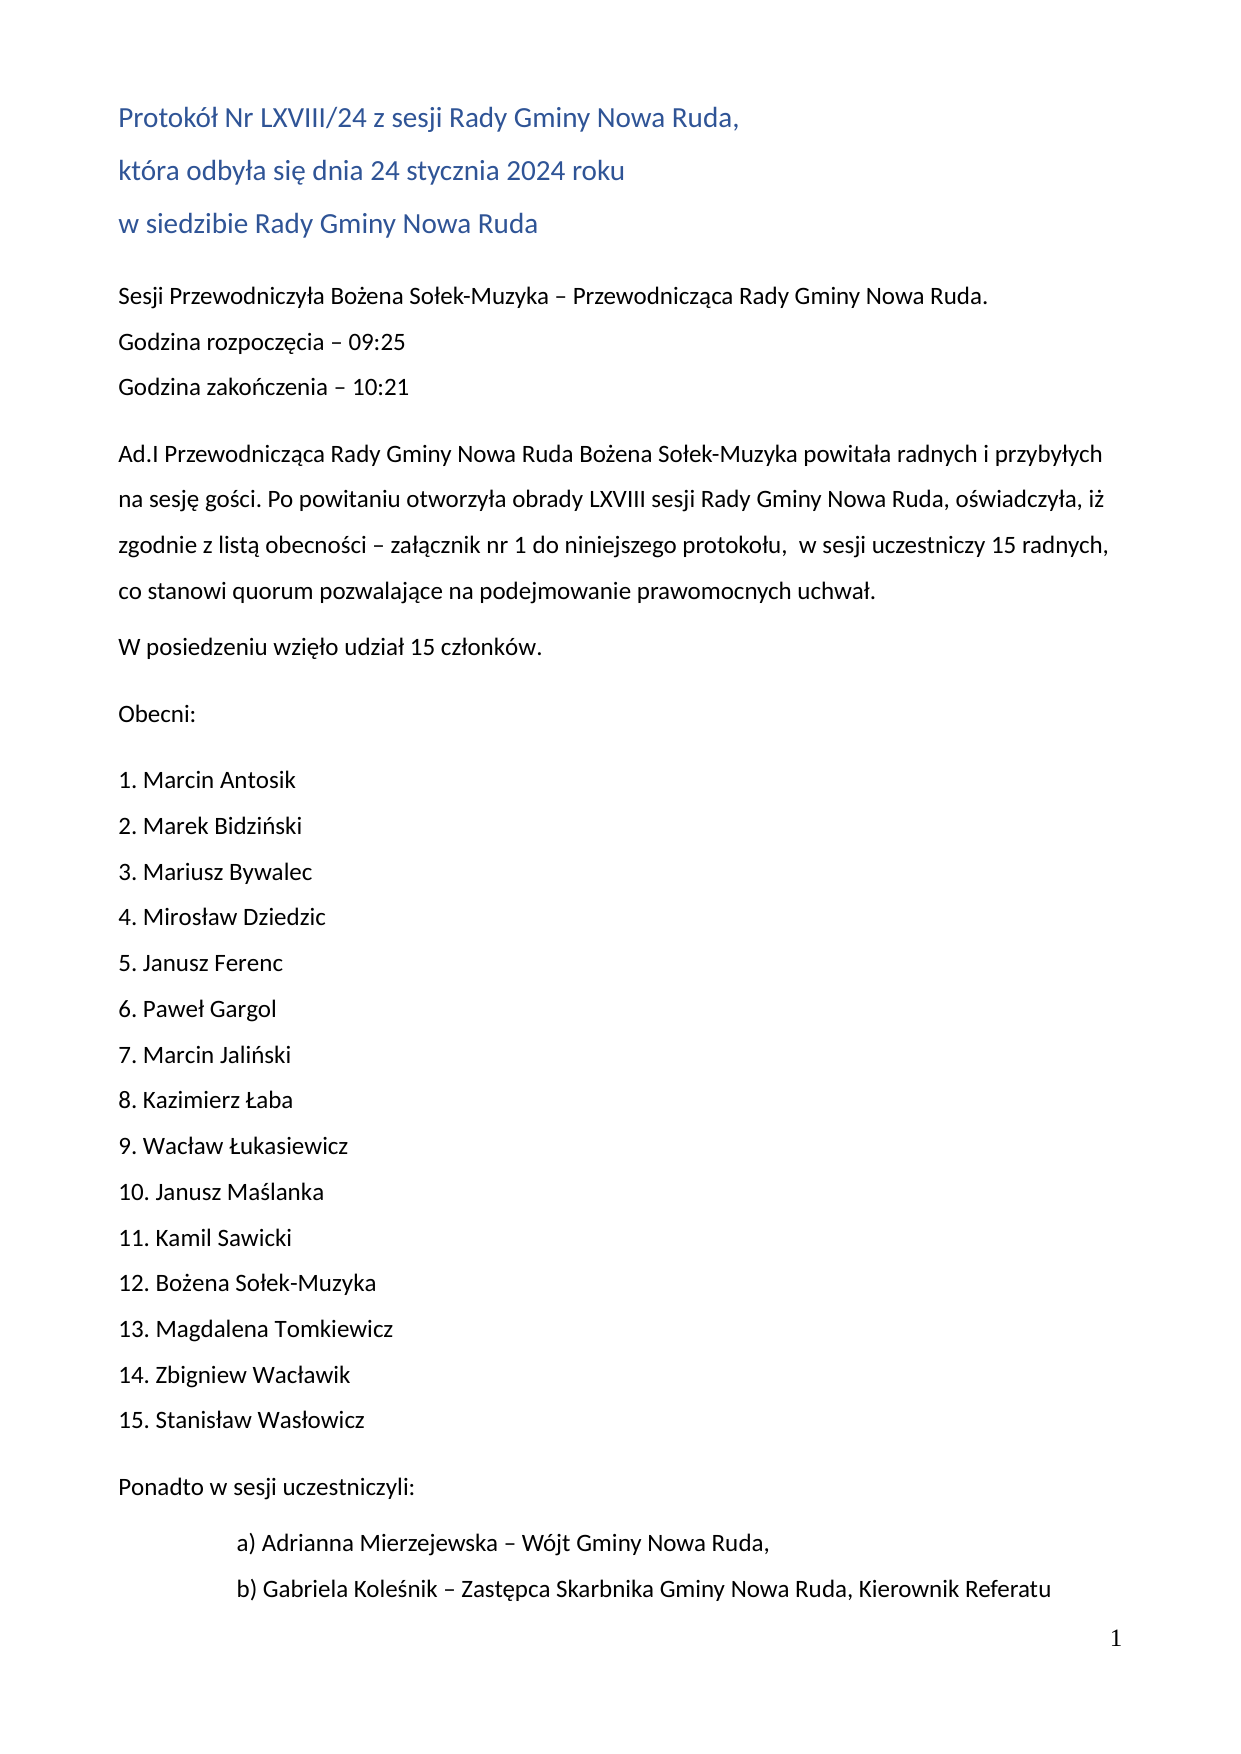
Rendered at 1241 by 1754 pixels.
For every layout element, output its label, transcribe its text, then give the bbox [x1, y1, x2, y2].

text Sesji Przewodniczyła Bożena Sołek-Muzyka – Przewodnicząca Rady Gminy Nowa Ruda. [118, 280, 1122, 310]
text 1. Marcin Antosik 2. Marek Bidziński 3. Mariusz Bywalec 4. Mirosław Dziedzic 5. Janusz Ferenc 6. Paweł Gargol 7. Marcin Jaliński 8. Kazimierz Łaba 9. Wacław Łukasiewicz 10. Janusz Maślanka 11. Kamil Sawicki 12. Bożena Sołek-Muzyka 13. Magdalena Tomkiewicz 14. Zbigniew Wacławik 15. Stanisław Wasłowicz [118, 764, 1122, 1435]
subtitle Protokół Nr LXVIII/24 z sesji Rady Gminy Nowa Ruda, która odbyła się dnia 24 stycznia 2024 roku w siedzibie Rady Gminy Nowa Ruda [118, 99, 1122, 241]
list Adrianna Mierzejewska – Wójt Gminy Nowa Ruda, [236, 1527, 1122, 1558]
list Gabriela Koleśnik – Zastępca Skarbnika Gminy Nowa Ruda, Kierownik Referatu [236, 1573, 1122, 1603]
list Przewodnicząca Rady Gminy Nowa Ruda Bożena Sołek-Muzyka powitała radnych i przybyłych na sesję gości. Po powitaniu otworzyła obrady LXVIII sesji Rady Gminy Nowa Ruda, oświadczyła, iż zgodnie z listą obecności – załącznik nr 1 do niniejszego protokołu, w sesji uczestniczy 15 radnych, co stanowi quorum pozwalające na podejmowanie prawomocnych uchwał. [118, 438, 1122, 606]
text Obecni: [118, 698, 1122, 728]
text W posiedzeniu wzięło udział 15 członków. [118, 631, 1122, 662]
text Godzina zakończenia – 10:21 [118, 371, 1122, 402]
text Godzina rozpoczęcia – 09:25 [118, 326, 1122, 356]
text Ponadto w sesji uczestniczyli: [118, 1471, 1122, 1502]
